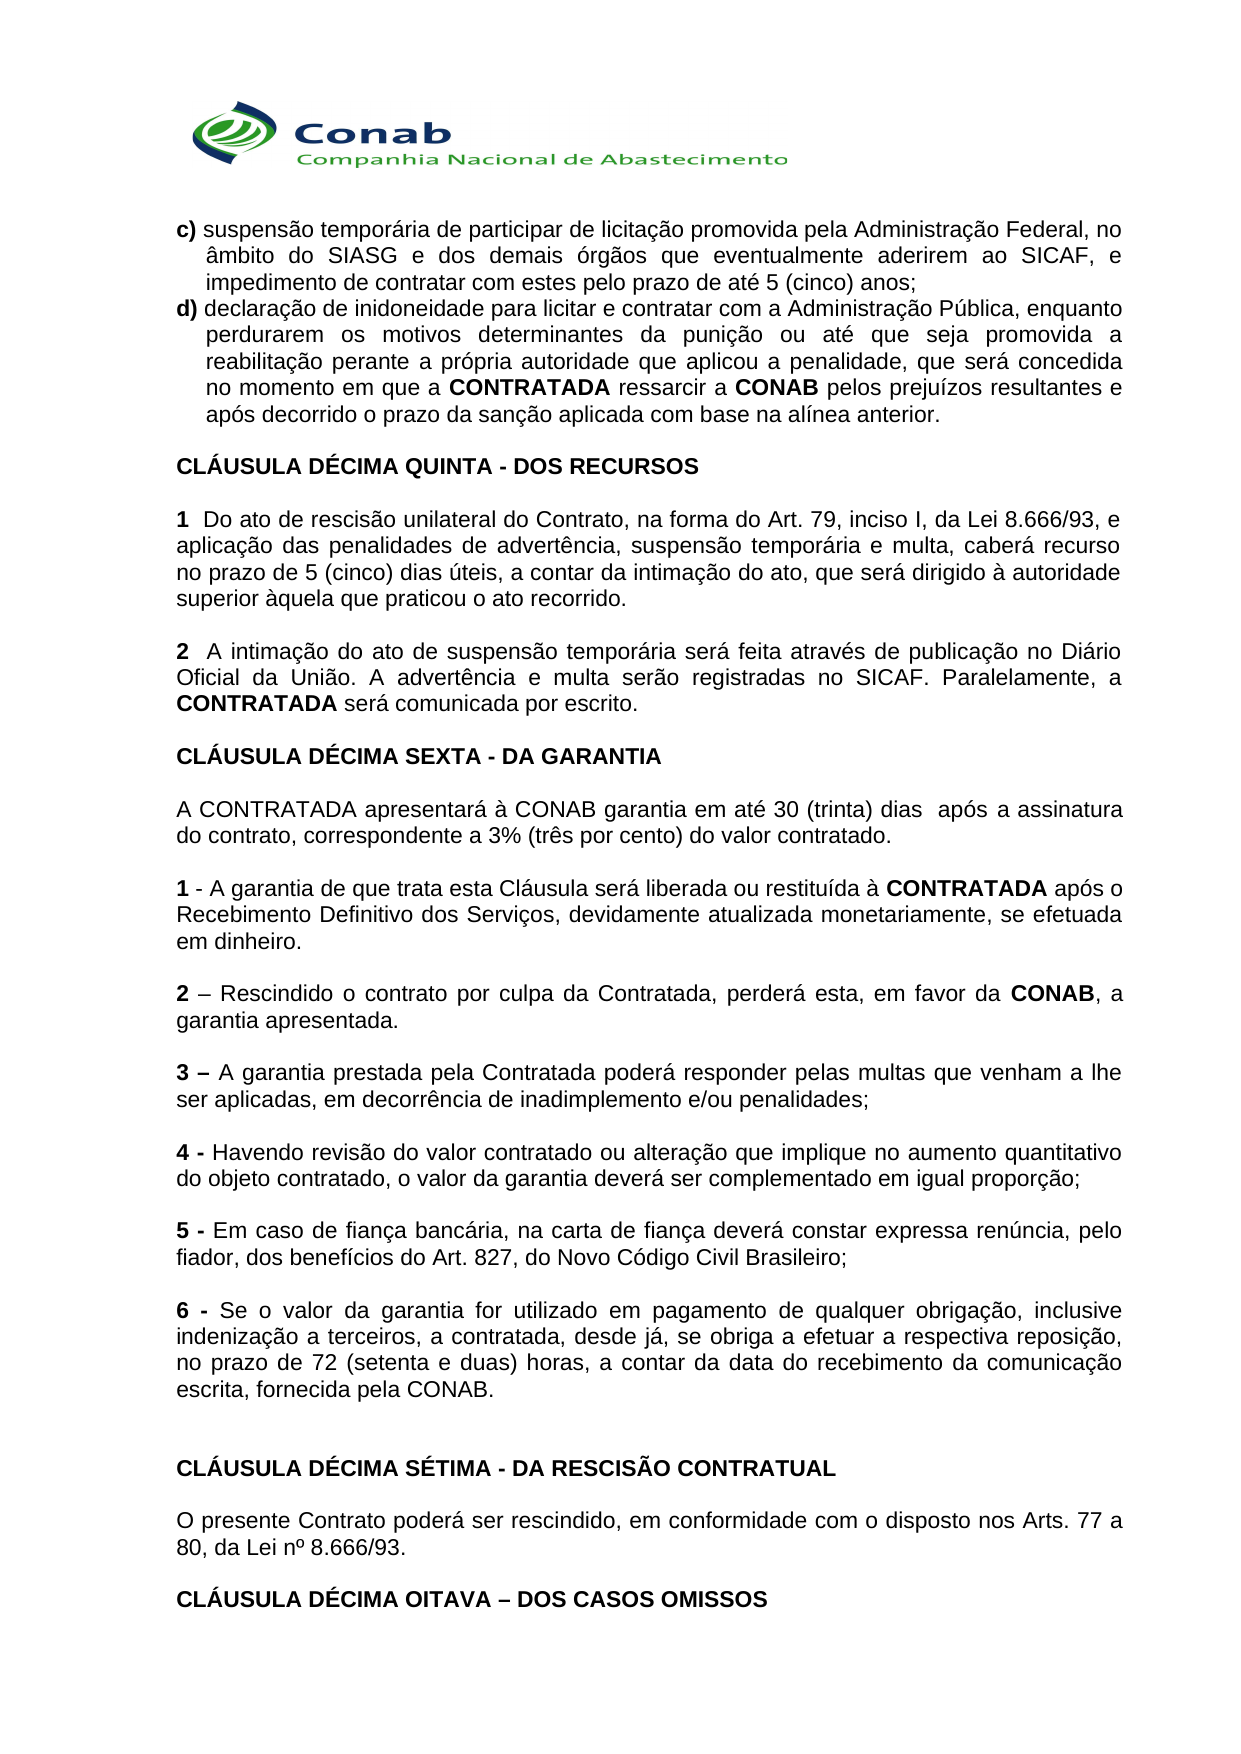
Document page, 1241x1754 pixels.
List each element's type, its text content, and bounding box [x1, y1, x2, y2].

text 2 A intimação do ato de suspensão temporária será feita através de publicação no Diário Oficial da União. A advertência e multa serão registradas no SICAF. Paralelamente, a CONTRATADA será comunicada por escrito. [176, 638, 1123, 717]
text c) suspensão temporária de participar de licitação promovida pela Administração Federal, no âmbito do SIASG e dos demais órgãos que eventualmente aderirem ao SICAF, e impedimento de contratar com estes pelo prazo de até 5 (cinco) anos; [176, 216, 1123, 295]
text O presente Contrato poderá ser rescindido, em conformidade com o disposto nos Arts. 77 a 80, da Lei nº 8.666/93. [176, 1507, 1123, 1560]
text 5 - Em caso de fiança bancária, na carta de fiança deverá constar expressa renúncia, pelo fiador, dos benefícios do Art. 827, do Novo Código Civil Brasileiro; [176, 1217, 1123, 1270]
text 3 – A garantia prestada pela Contratada poderá responder pelas multas que venham a lhe ser aplicadas, em decorrência de inadimplemento e/ou penalidades; [176, 1059, 1123, 1112]
text d) declaração de inidoneidade para licitar e contratar com a Administração Pública, enquanto perdurarem os motivos determinantes da punição ou até que seja promovida a reabilitação perante a própria autoridade que aplicou a penalidade, que será concedida no momento em que a CONTRATADA ressarcir a CONAB pelos prejuízos resultantes e após decorrido o prazo da sanção aplicada com base na alínea anterior. [176, 295, 1123, 427]
text A CONTRATADA apresentará à CONAB garantia em até 30 (trinta) dias após a assinatura do contrato, correspondente a 3% (três por cento) do valor contratado. [176, 796, 1123, 848]
text 6 - Se o valor da garantia for utilizado em pagamento de qualquer obrigação, inclusive indenização a terceiros, a contratada, desde já, se obriga a efetuar a respectiva reposição, no prazo de 72 (setenta e duas) horas, a contar da data do recebimento da comunicação escrita, fornecida pela CONAB. [176, 1297, 1123, 1402]
text 4 - Havendo revisão do valor contratado ou alteração que implique no aumento quantitativo do objeto contratado, o valor da garantia deverá ser complementado em igual proporção; [176, 1138, 1123, 1191]
text CLÁUSULA DÉCIMA SÉTIMA - DA RESCISÃO CONTRATUAL [176, 1455, 1123, 1481]
picture [192, 101, 788, 168]
text CLÁUSULA DÉCIMA QUINTA - DOS RECURSOS [176, 453, 1123, 479]
text CLÁUSULA DÉCIMA SEXTA - DA GARANTIA [176, 743, 1123, 769]
text 1 - A garantia de que trata esta Cláusula será liberada ou restituída à CONTRATADA após o Recebimento Definitivo dos Serviços, devidamente atualizada monetariamente, se efetuada em dinheiro. [176, 875, 1123, 954]
text 2 – Rescindido o contrato por culpa da Contratada, perderá esta, em favor da CONAB, a garantia apresentada. [176, 980, 1123, 1033]
text 1 Do ato de rescisão unilateral do Contrato, na forma do Art. 79, inciso I, da Lei 8.666/93, e aplicação das penalidades de advertência, suspensão temporária e multa, caberá recurso no prazo de 5 (cinco) dias úteis, a contar da intimação do ato, que será dirigido à autoridade superior àquela que praticou o ato recorrido. [176, 506, 1121, 611]
text CLÁUSULA DÉCIMA OITAVA – DOS CASOS OMISSOS [176, 1586, 1123, 1613]
